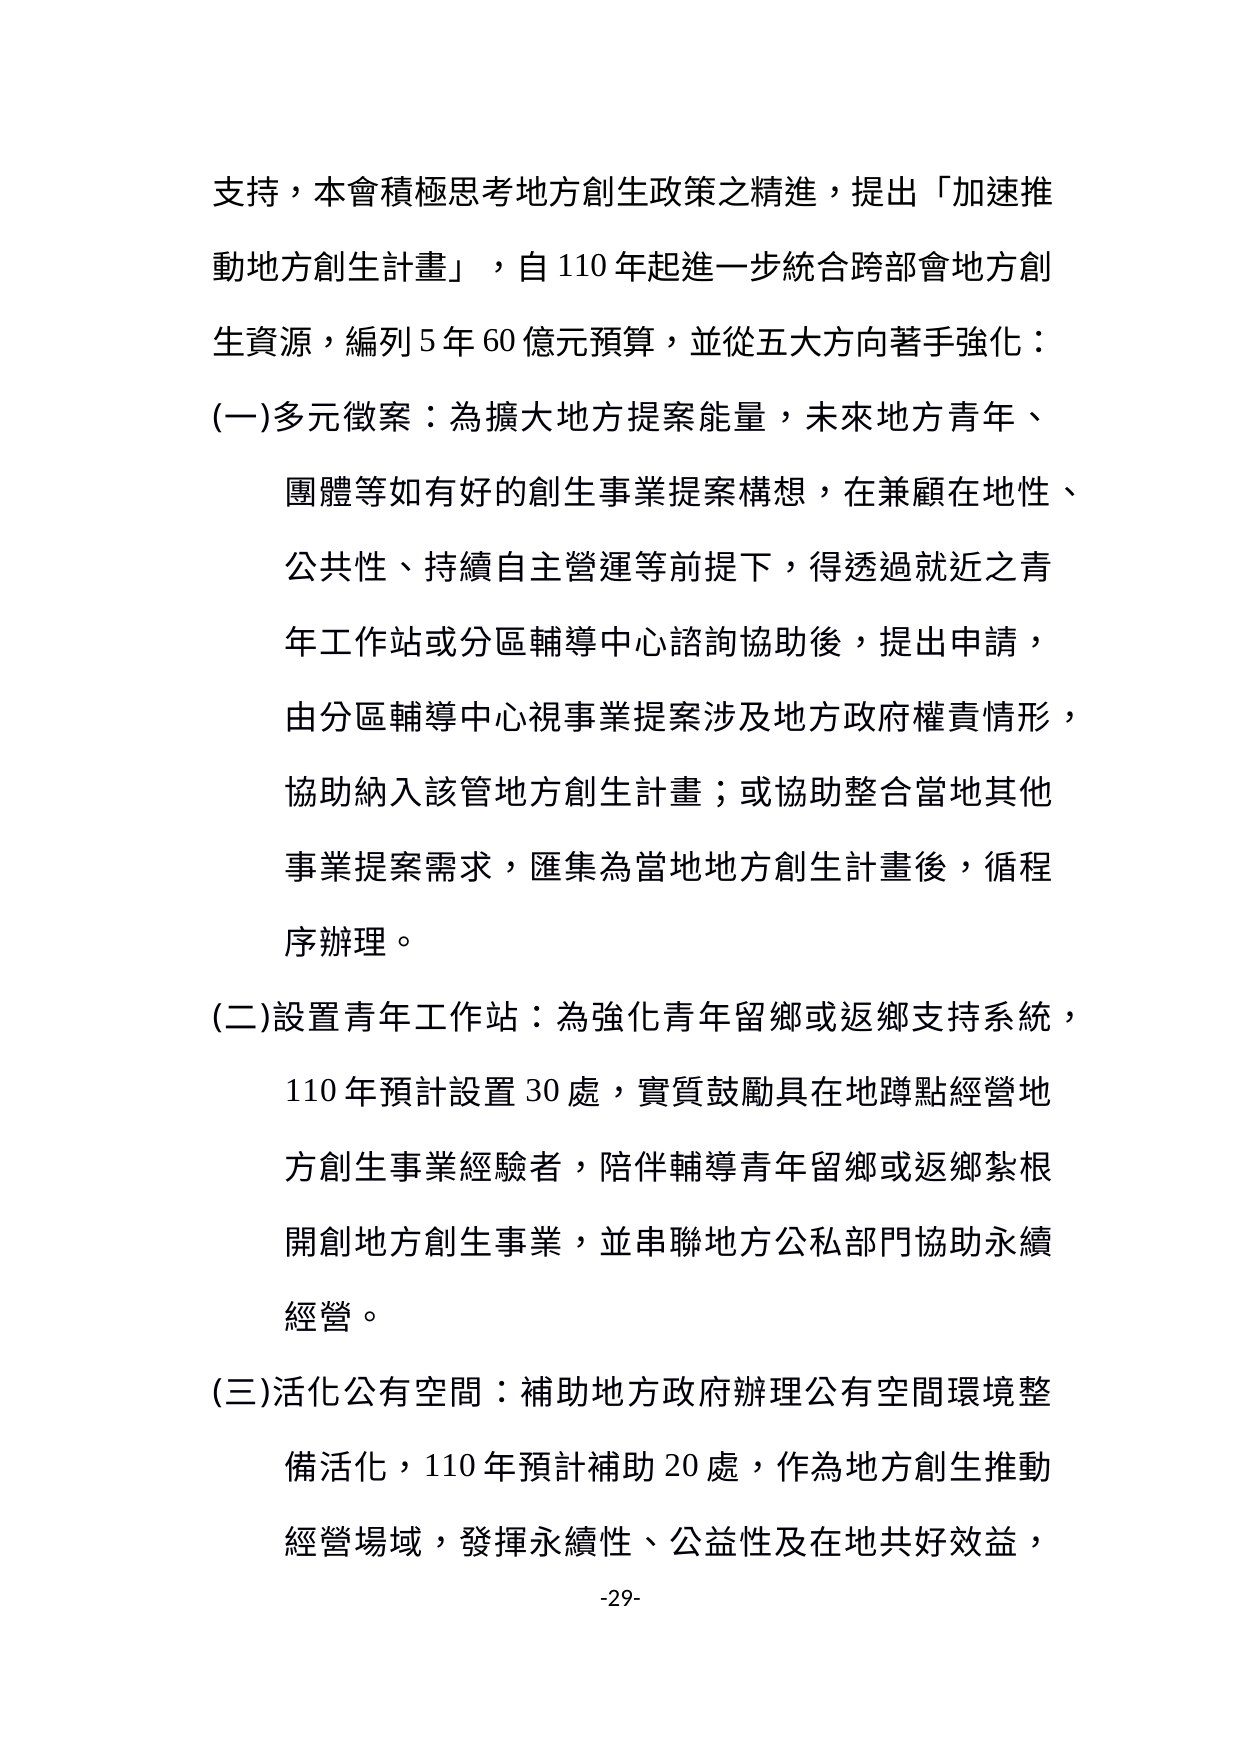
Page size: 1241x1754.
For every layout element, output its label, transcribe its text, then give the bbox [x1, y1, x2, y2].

text (一)多元徵案：為擴大地方提案能量，未來地方青年、團體等如有好的創生事業提案構想，在兼顧在地性、公共性、持續自主營運等前提下，得透過就近之青年工作站或分區輔導中心諮詢協助後，提出申請，由分區輔導中心視事業提案涉及地方政府權責情形，協助納入該管地方創生計畫；或協助整合當地其他事業提案需求，匯集為當地地方創生計畫後，循程序辦理。 [212, 377, 1053, 977]
text (二)設置青年工作站：為強化青年留鄉或返鄉支持系統，110年預計設置30處，實質鼓勵具在地蹲點經營地方創生事業經驗者，陪伴輔導青年留鄉或返鄉紮根開創地方創生事業，並串聯地方公私部門協助永續經營。 [212, 977, 1053, 1352]
text (三)活化公有空間：補助地方政府辦理公有空間環境整備活化，110年預計補助20處，作為地方創生推動經營場域，發揮永續性、公益性及在地共好效益， [212, 1352, 1053, 1577]
text 支持，本會積極思考地方創生政策之精進，提出「加速推動地方創生計畫」，自110年起進一步統合跨部會地方創生資源，編列5年60億元預算，並從五大方向著手強化： [212, 152, 1053, 377]
